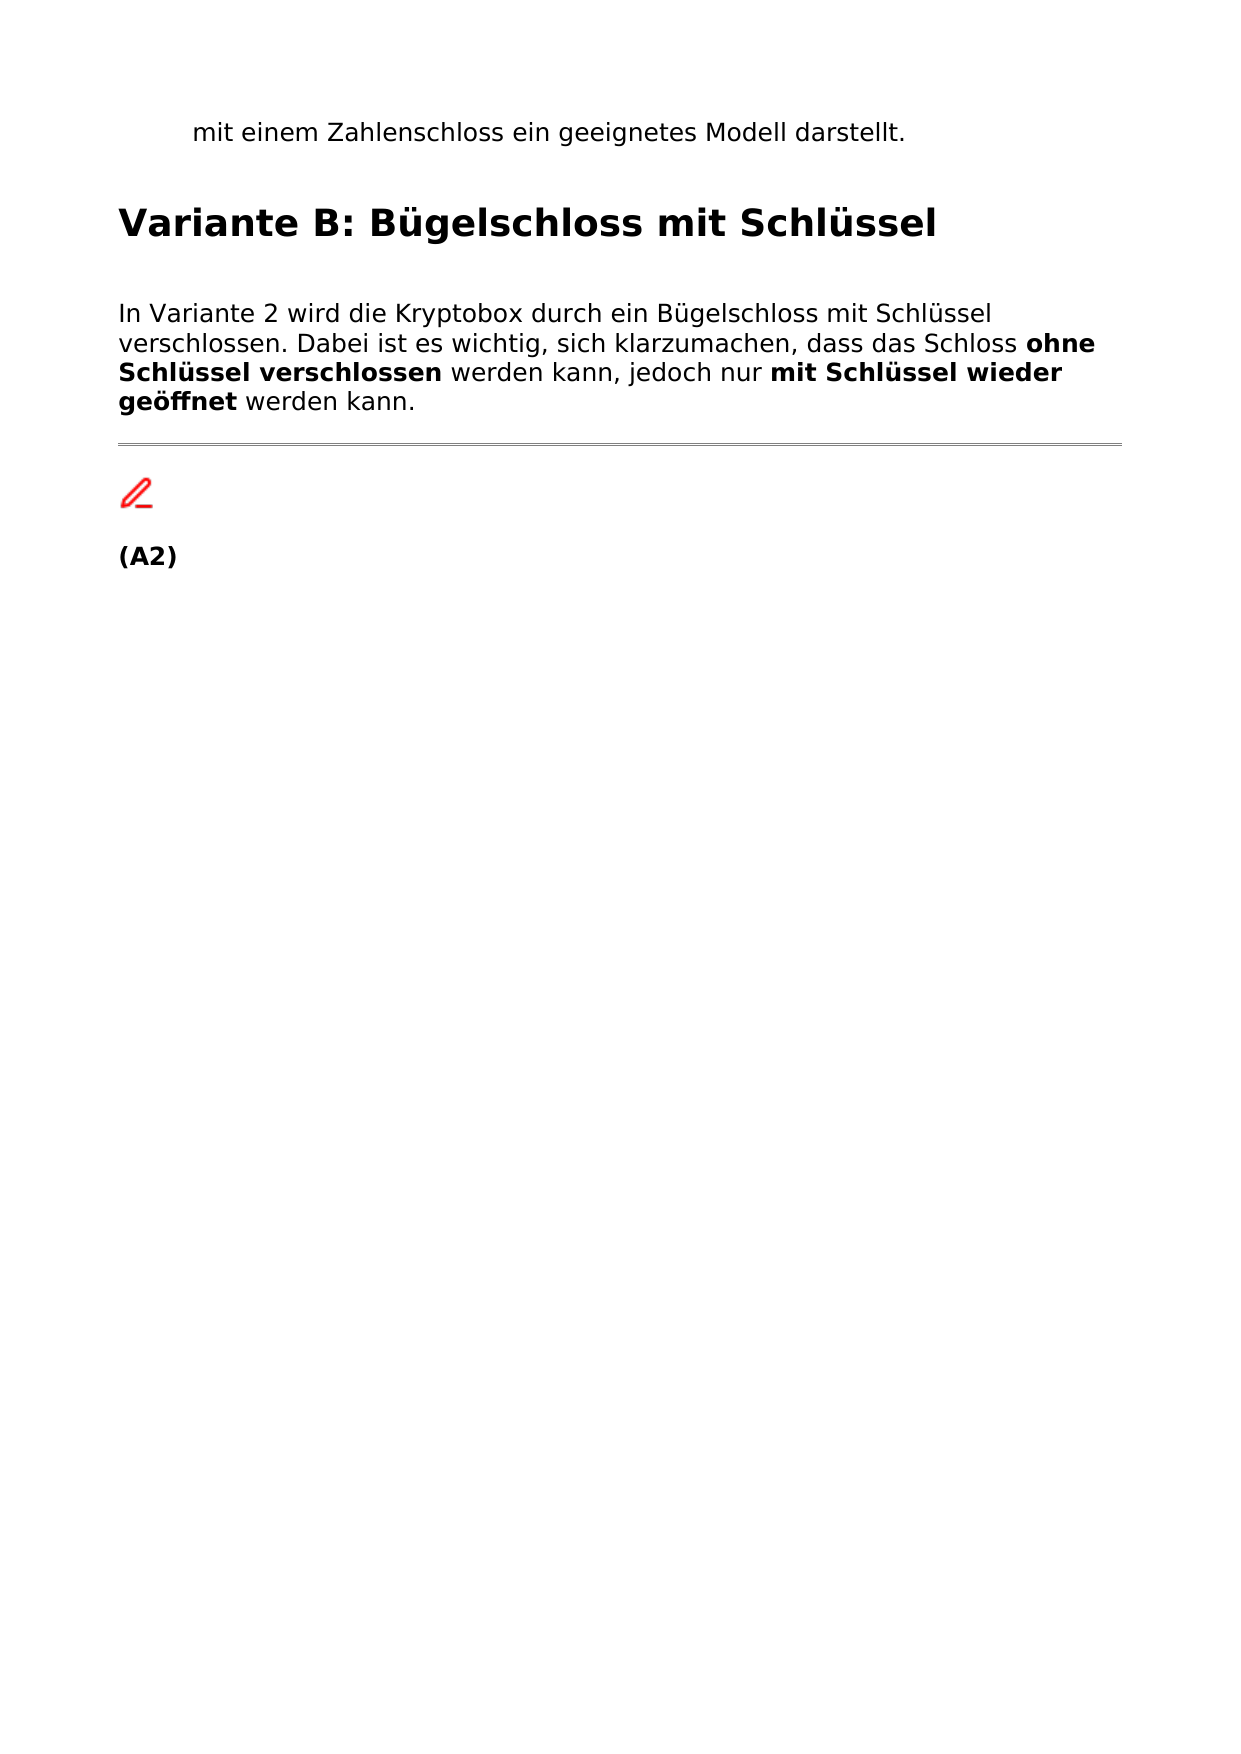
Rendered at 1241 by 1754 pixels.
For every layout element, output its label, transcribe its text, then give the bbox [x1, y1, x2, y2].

subtitle Variante B: Bügelschloss mit Schlüssel [118, 202, 1122, 245]
list mit einem Zahlenschloss ein geeignetes Modell darstellt. [177, 118, 1122, 147]
text In Variante 2 wird die Kryptobox durch ein Bügelschloss mit Schlüssel verschlossen. Dabei ist es wichtig, sich klarzumachen, dass das Schloss ohne Schlüssel verschlossen werden kann, jedoch nur mit Schlüssel wieder geöffnet werden kann. [118, 299, 1122, 416]
picture [118, 475, 156, 513]
subtitle (A2) [118, 542, 1122, 571]
